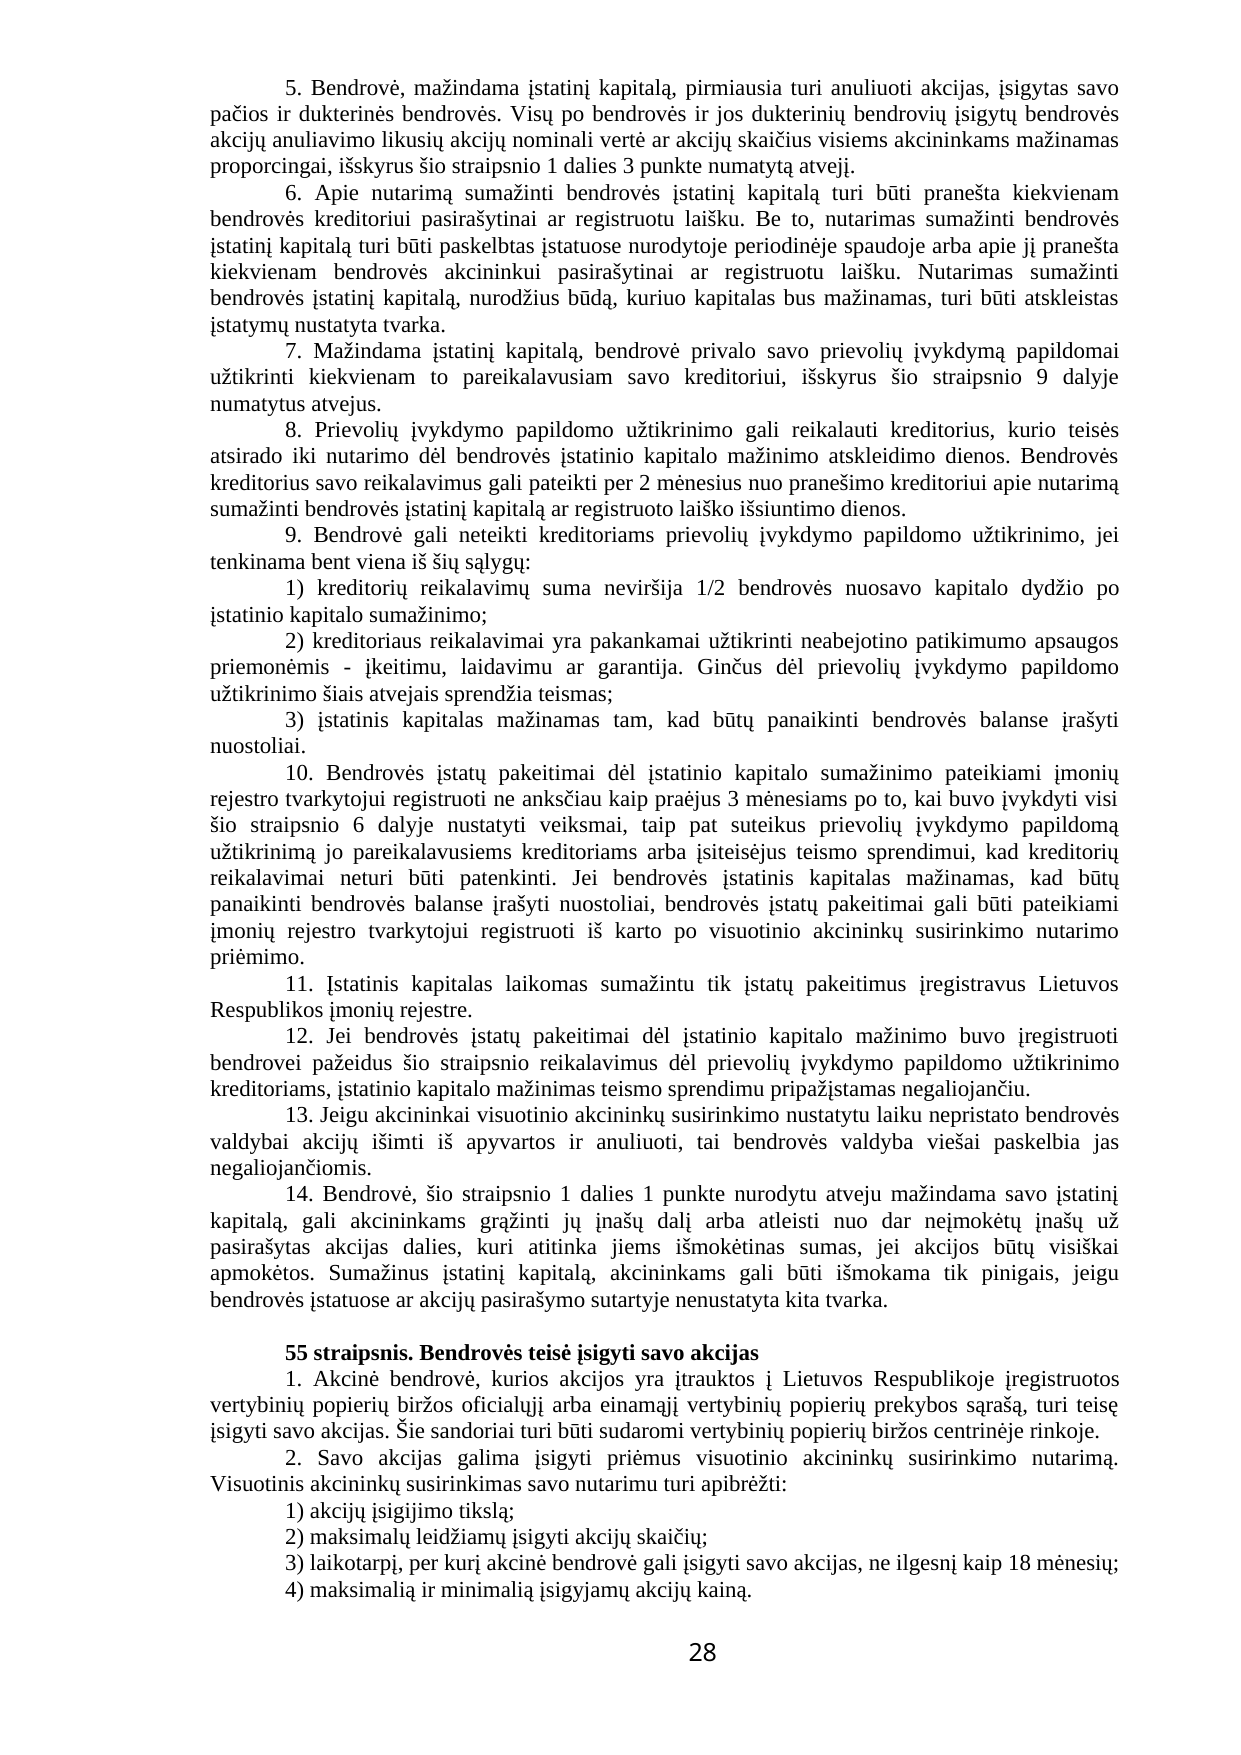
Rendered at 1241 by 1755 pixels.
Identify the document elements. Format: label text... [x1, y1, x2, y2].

text 2) kreditoriaus reikalavimai yra pakankamai užtikrinti neabejotino patikimumo apsaugos priemonėmis - įkeitimu, laidavimu ar garantija. Ginčus dėl prievolių įvykdymo papildomo užtikrinimo šiais atvejais sprendžia teismas; [210, 627, 1120, 706]
text 12. Jei bendrovės įstatų pakeitimai dėl įstatinio kapitalo mažinimo buvo įregistruoti bendrovei pažeidus šio straipsnio reikalavimus dėl prievolių įvykdymo papildomo užtikrinimo kreditoriams, įstatinio kapitalo mažinimas teismo sprendimu pripažįstamas negaliojančiu. [210, 1022, 1120, 1101]
text 5. Bendrovė, mažindama įstatinį kapitalą, pirmiausia turi anuliuoti akcijas, įsigytas savo pačios ir dukterinės bendrovės. Visų po bendrovės ir jos dukterinių bendrovių įsigytų bendrovės akcijų anuliavimo likusių akcijų nominali vertė ar akcijų skaičius visiems akcininkams mažinamas proporcingai, išskyrus šio straipsnio 1 dalies 3 punkte numatytą atvejį. [210, 73, 1120, 179]
text 13. Jeigu akcininkai visuotinio akcininkų susirinkimo nustatytu laiku nepristato bendrovės valdybai akcijų išimti iš apyvartos ir anuliuoti, tai bendrovės valdyba viešai paskelbia jas negaliojančiomis. [210, 1101, 1120, 1180]
text 8. Prievolių įvykdymo papildomo užtikrinimo gali reikalauti kreditorius, kurio teisės atsirado iki nutarimo dėl bendrovės įstatinio kapitalo mažinimo atskleidimo dienos. Bendrovės kreditorius savo reikalavimus gali pateikti per 2 mėnesius nuo pranešimo kreditoriui apie nutarimą sumažinti bendrovės įstatinį kapitalą ar registruoto laiško išsiuntimo dienos. [210, 416, 1120, 522]
text 1) kreditorių reikalavimų suma neviršija 1/2 bendrovės nuosavo kapitalo dydžio po įstatinio kapitalo sumažinimo; [210, 574, 1120, 627]
text 2. Savo akcijas galima įsigyti priėmus visuotinio akcininkų susirinkimo nutarimą. Visuotinis akcininkų susirinkimas savo nutarimu turi apibrėžti: [210, 1444, 1120, 1497]
text 7. Mažindama įstatinį kapitalą, bendrovė privalo savo prievolių įvykdymą papildomai užtikrinti kiekvienam to pareikalavusiam savo kreditoriui, išskyrus šio straipsnio 9 dalyje numatytus atvejus. [210, 337, 1120, 416]
text 9. Bendrovė gali neteikti kreditoriams prievolių įvykdymo papildomo užtikrinimo, jei tenkinama bent viena iš šių sąlygų: [210, 522, 1120, 574]
text 11. Įstatinis kapitalas laikomas sumažintu tik įstatų pakeitimus įregistravus Lietuvos Respublikos įmonių rejestre. [210, 969, 1120, 1022]
text 10. Bendrovės įstatų pakeitimai dėl įstatinio kapitalo sumažinimo pateikiami įmonių rejestro tvarkytojui registruoti ne anksčiau kaip praėjus 3 mėnesiams po to, kai buvo įvykdyti visi šio straipsnio 6 dalyje nustatyti veiksmai, taip pat suteikus prievolių įvykdymo papildomą užtikrinimą jo pareikalavusiems kreditoriams arba įsiteisėjus teismo sprendimui, kad kreditorių reikalavimai neturi būti patenkinti. Jei bendrovės įstatinis kapitalas mažinamas, kad būtų panaikinti bendrovės balanse įrašyti nuostoliai, bendrovės įstatų pakeitimai gali būti pateikiami įmonių rejestro tvarkytojui registruoti iš karto po visuotinio akcininkų susirinkimo nutarimo priėmimo. [210, 759, 1120, 969]
text 4) maksimalią ir minimalią įsigyjamų akcijų kainą. [210, 1576, 1120, 1602]
text 1. Akcinė bendrovė, kurios akcijos yra įtrauktos į Lietuvos Respublikoje įregistruotos vertybinių popierių biržos oficialųjį arba einamąjį vertybinių popierių prekybos sąrašą, turi teisę įsigyti savo akcijas. Šie sandoriai turi būti sudaromi vertybinių popierių biržos centrinėje rinkoje. [210, 1365, 1120, 1444]
text 14. Bendrovė, šio straipsnio 1 dalies 1 punkte nurodytu atveju mažindama savo įstatinį kapitalą, gali akcininkams grąžinti jų įnašų dalį arba atleisti nuo dar neįmokėtų įnašų už pasirašytas akcijas dalies, kuri atitinka jiems išmokėtinas sumas, jei akcijos būtų visiškai apmokėtos. Sumažinus įstatinį kapitalą, akcininkams gali būti išmokama tik pinigais, jeigu bendrovės įstatuose ar akcijų pasirašymo sutartyje nenustatyta kita tvarka. [210, 1180, 1120, 1312]
text 3) laikotarpį, per kurį akcinė bendrovė gali įsigyti savo akcijas, ne ilgesnį kaip 18 mėnesių; [210, 1549, 1120, 1576]
text 3) įstatinis kapitalas mažinamas tam, kad būtų panaikinti bendrovės balanse įrašyti nuostoliai. [210, 706, 1120, 759]
text 2) maksimalų leidžiamų įsigyti akcijų skaičių; [210, 1523, 1120, 1549]
text 55 straipsnis. Bendrovės teisė įsigyti savo akcijas [210, 1338, 1120, 1365]
text 6. Apie nutarimą sumažinti bendrovės įstatinį kapitalą turi būti pranešta kiekvienam bendrovės kreditoriui pasirašytinai ar registruotu laišku. Be to, nutarimas sumažinti bendrovės įstatinį kapitalą turi būti paskelbtas įstatuose nurodytoje periodinėje spaudoje arba apie jį pranešta kiekvienam bendrovės akcininkui pasirašytinai ar registruotu laišku. Nutarimas sumažinti bendrovės įstatinį kapitalą, nurodžius būdą, kuriuo kapitalas bus mažinamas, turi būti atskleistas įstatymų nustatyta tvarka. [210, 179, 1120, 337]
text 1) akcijų įsigijimo tikslą; [210, 1497, 1120, 1523]
